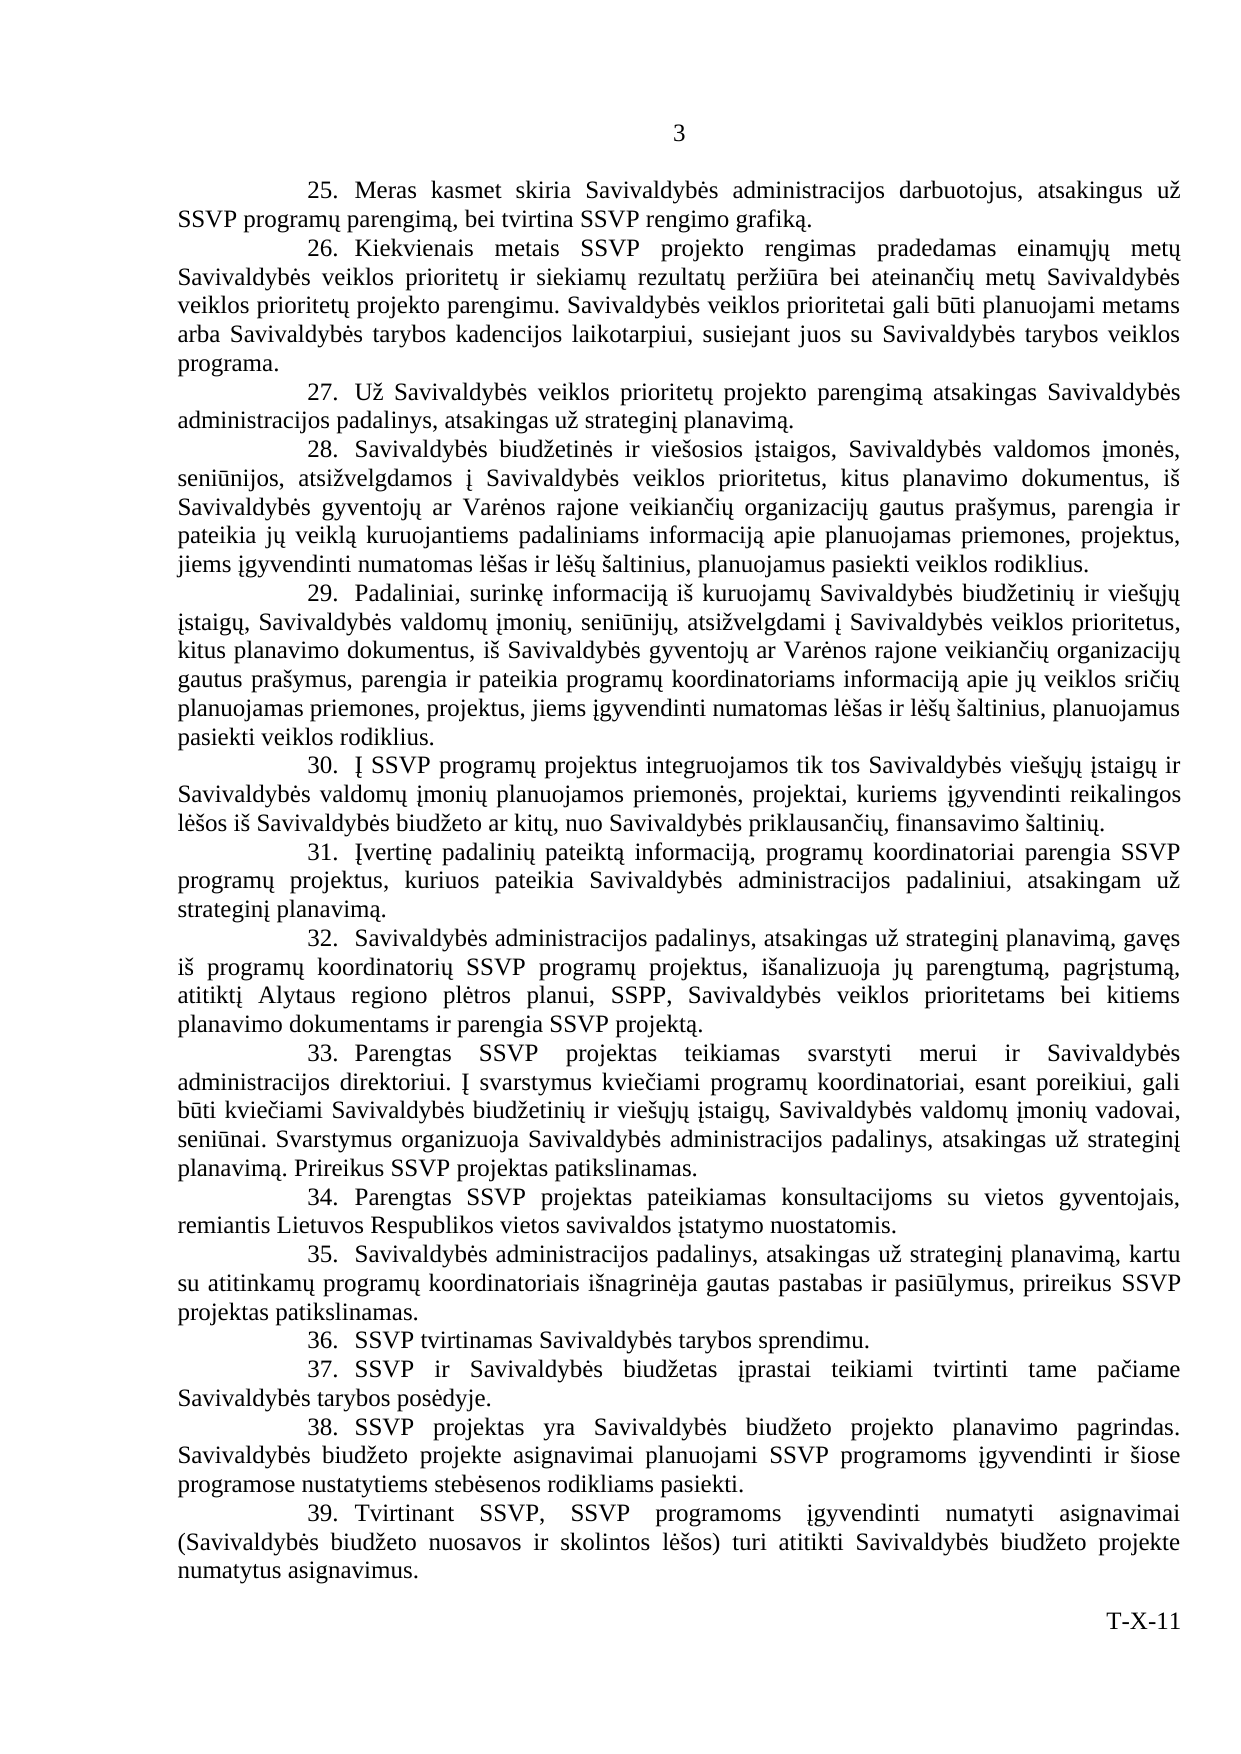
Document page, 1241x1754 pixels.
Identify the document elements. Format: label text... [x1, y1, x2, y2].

text 39. Tvirtinant SSVP, SSVP programoms įgyvendinti numatyti asignavimai (Savivaldybės biudžeto nuosavos ir skolintos lėšos) turi atitikti Savivaldybės biudžeto projekte numatytus asignavimus. [177, 1498, 1181, 1584]
text 33. Parengtas SSVP projektas teikiamas svarstyti merui ir Savivaldybės administracijos direktoriui. Į svarstymus kviečiami programų koordinatoriai, esant poreikiui, gali būti kviečiami Savivaldybės biudžetinių ir viešųjų įstaigų, Savivaldybės valdomų įmonių vadovai, seniūnai. Svarstymus organizuoja Savivaldybės administracijos padalinys, atsakingas už strateginį planavimą. Prireikus SSVP projektas patikslinamas. [177, 1038, 1181, 1182]
text 30. Į SSVP programų projektus integruojamos tik tos Savivaldybės viešųjų įstaigų ir Savivaldybės valdomų įmonių planuojamos priemonės, projektai, kuriems įgyvendinti reikalingos lėšos iš Savivaldybės biudžeto ar kitų, nuo Savivaldybės priklausančių, finansavimo šaltinių. [177, 751, 1181, 837]
text 27. Už Savivaldybės veiklos prioritetų projekto parengimą atsakingas Savivaldybės administracijos padalinys, atsakingas už strateginį planavimą. [177, 377, 1181, 434]
text 29. Padaliniai, surinkę informaciją iš kuruojamų Savivaldybės biudžetinių ir viešųjų įstaigų, Savivaldybės valdomų įmonių, seniūnijų, atsižvelgdami į Savivaldybės veiklos prioritetus, kitus planavimo dokumentus, iš Savivaldybės gyventojų ar Varėnos rajone veikiančių organizacijų gautus prašymus, parengia ir pateikia programų koordinatoriams informaciją apie jų veiklos sričių planuojamas priemones, projektus, jiems įgyvendinti numatomas lėšas ir lėšų šaltinius, planuojamus pasiekti veiklos rodiklius. [177, 578, 1181, 751]
text 35. Savivaldybės administracijos padalinys, atsakingas už strateginį planavimą, kartu su atitinkamų programų koordinatoriais išnagrinėja gautas pastabas ir pasiūlymus, prireikus SSVP projektas patikslinamas. [177, 1239, 1181, 1326]
text 25. Meras kasmet skiria Savivaldybės administracijos darbuotojus, atsakingus už SSVP programų parengimą, bei tvirtina SSVP rengimo grafiką. [177, 176, 1181, 233]
text 34. Parengtas SSVP projektas pateikiamas konsultacijoms su vietos gyventojais, remiantis Lietuvos Respublikos vietos savivaldos įstatymo nuostatomis. [177, 1182, 1181, 1239]
text 38. SSVP projektas yra Savivaldybės biudžeto projekto planavimo pagrindas. Savivaldybės biudžeto projekte asignavimai planuojami SSVP programoms įgyvendinti ir šiose programose nustatytiems stebėsenos rodikliams pasiekti. [177, 1412, 1181, 1498]
text 32. Savivaldybės administracijos padalinys, atsakingas už strateginį planavimą, gavęs iš programų koordinatorių SSVP programų projektus, išanalizuoja jų parengtumą, pagrįstumą, atitiktį Alytaus regiono plėtros planui, SSPP, Savivaldybės veiklos prioritetams bei kitiems planavimo dokumentams ir parengia SSVP projektą. [177, 923, 1181, 1038]
text 36. SSVP tvirtinamas Savivaldybės tarybos sprendimu. [177, 1326, 1181, 1354]
text 37. SSVP ir Savivaldybės biudžetas įprastai teikiami tvirtinti tame pačiame Savivaldybės tarybos posėdyje. [177, 1354, 1181, 1412]
text 31. Įvertinę padalinių pateiktą informaciją, programų koordinatoriai parengia SSVP programų projektus, kuriuos pateikia Savivaldybės administracijos padaliniui, atsakingam už strateginį planavimą. [177, 837, 1181, 923]
text 26. Kiekvienais metais SSVP projekto rengimas pradedamas einamųjų metų Savivaldybės veiklos prioritetų ir siekiamų rezultatų peržiūra bei ateinančių metų Savivaldybės veiklos prioritetų projekto parengimu. Savivaldybės veiklos prioritetai gali būti planuojami metams arba Savivaldybės tarybos kadencijos laikotarpiui, susiejant juos su Savivaldybės tarybos veiklos programa. [177, 233, 1181, 377]
text 28. Savivaldybės biudžetinės ir viešosios įstaigos, Savivaldybės valdomos įmonės, seniūnijos, atsižvelgdamos į Savivaldybės veiklos prioritetus, kitus planavimo dokumentus, iš Savivaldybės gyventojų ar Varėnos rajone veikiančių organizacijų gautus prašymus, parengia ir pateikia jų veiklą kuruojantiems padaliniams informaciją apie planuojamas priemones, projektus, jiems įgyvendinti numatomas lėšas ir lėšų šaltinius, planuojamus pasiekti veiklos rodiklius. [177, 434, 1181, 578]
